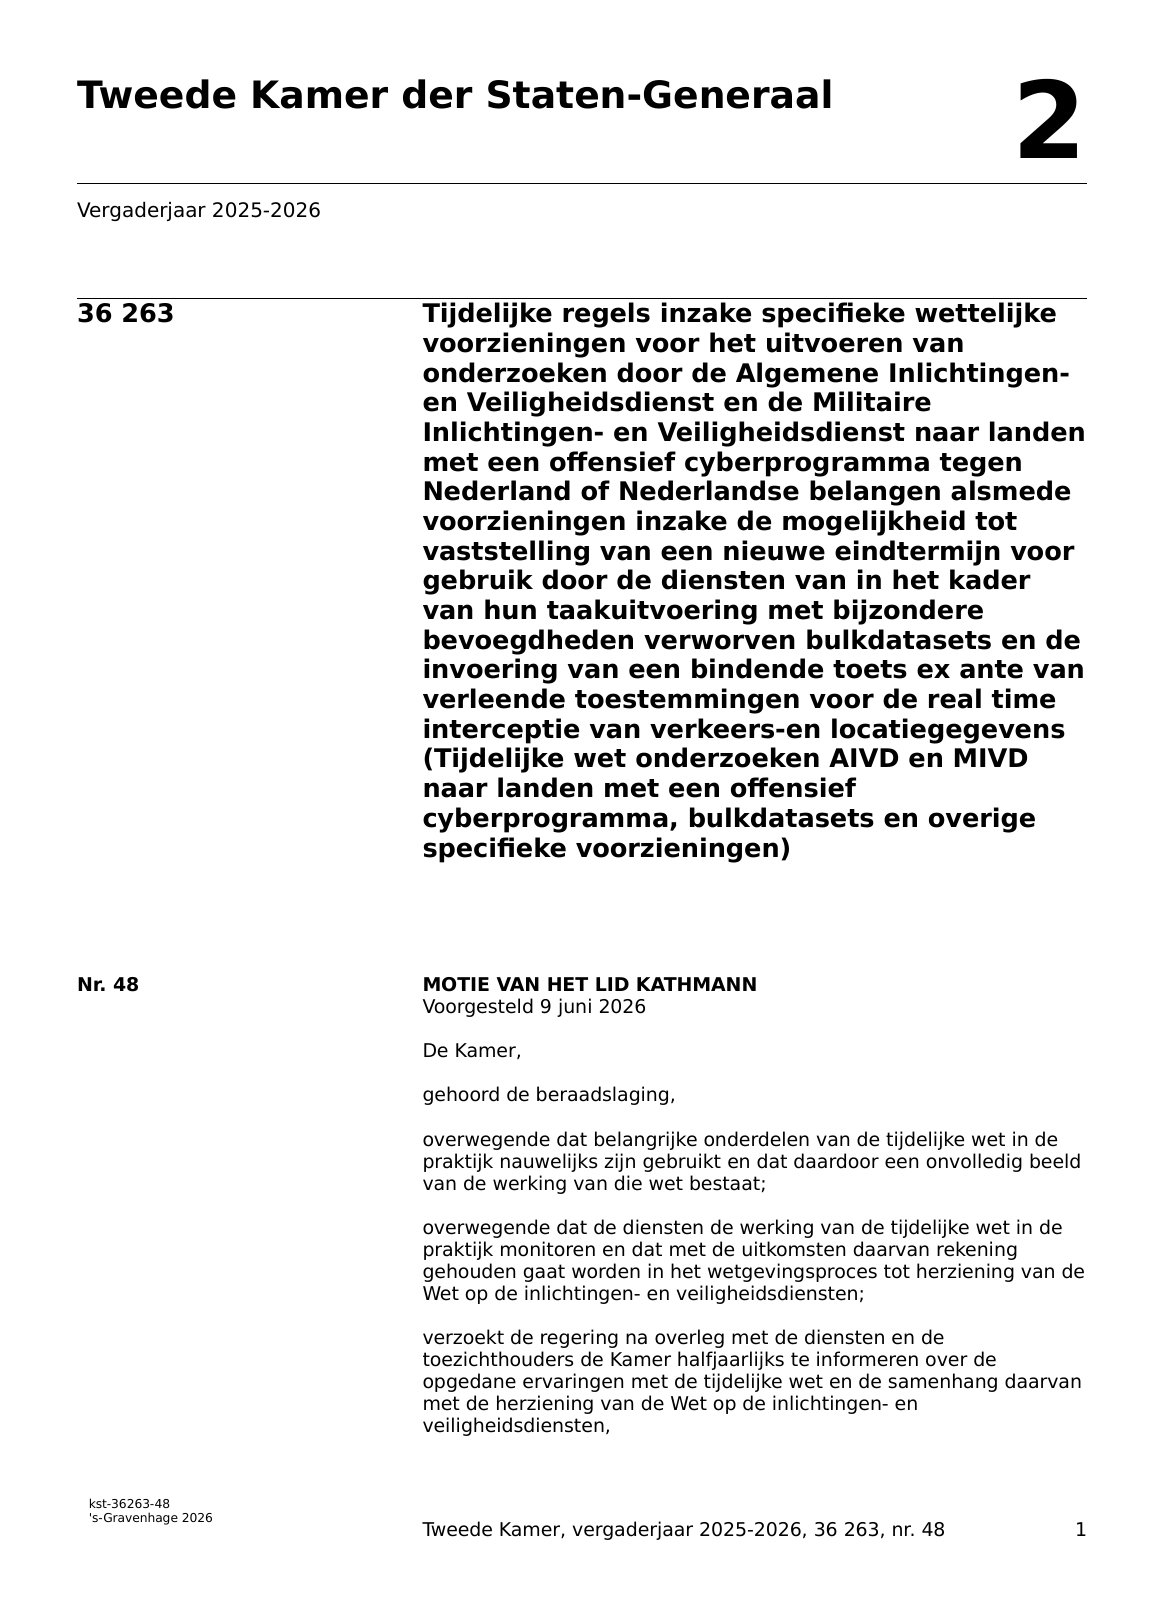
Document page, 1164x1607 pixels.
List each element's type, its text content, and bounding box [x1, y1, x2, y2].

subtitle Nr. 48 MOTIE VAN HET LID KATHMANN [77, 974, 1087, 996]
table_header Tweede Kamer der Staten-Generaal [77, 59, 886, 183]
table_cell Vergaderjaar 2025-2026 [77, 184, 1087, 298]
text Voorgesteld 9 juni 2026 [422, 996, 1087, 1018]
text kst-36263-48 [88, 1497, 323, 1511]
text verzoekt de regering na overleg met de diensten en de toezichthouders de Kamer halfjaarlijks te informeren over de opgedane ervaringen met de tijdelijke wet en de samenhang daarvan met de herziening van de Wet op de inlichtingen- en veiligheidsdiensten, [422, 1327, 1087, 1437]
table_header 2 [886, 59, 1087, 183]
text gehoord de beraadslaging, [422, 1084, 1087, 1106]
text De Kamer, [422, 1040, 1087, 1062]
text overwegende dat belangrijke onderdelen van de tijdelijke wet in de praktijk nauwelijks zijn gebruikt en dat daardoor een onvolledig beeld van de werking van die wet bestaat; [422, 1128, 1087, 1194]
text 's-Gravenhage 2026 [88, 1511, 323, 1525]
subtitle 36 263 Tijdelijke regels inzake specifieke wettelijke voorzieningen voor het uitvoeren van onderzoeken door de Algemene Inlichtingen- en Veiligheidsdienst en de Militaire Inlichtingen- en Veiligheidsdienst naar landen met een offensief cyberprogramma tegen Nederland of Nederlandse belangen alsmede voorzieningen inzake de mogelijkheid tot vaststelling van een nieuwe eindtermijn voor gebruik door de diensten van in het kader van hun taakuitvoering met bijzondere bevoegdheden verworven bulkdatasets en de invoering van een bindende toets ex ante van verleende toestemmingen voor de real time interceptie van verkeers-en locatiegegevens (Tijdelijke wet onderzoeken AIVD en MIVD naar landen met een offensief cyberprogramma, bulkdatasets en overige specifieke voorzieningen) [77, 299, 1087, 863]
text overwegende dat de diensten de werking van de tijdelijke wet in de praktijk monitoren en dat met de uitkomsten daarvan rekening gehouden gaat worden in het wetgevingsproces tot herziening van de Wet op de inlichtingen- en veiligheidsdiensten; [422, 1217, 1087, 1304]
